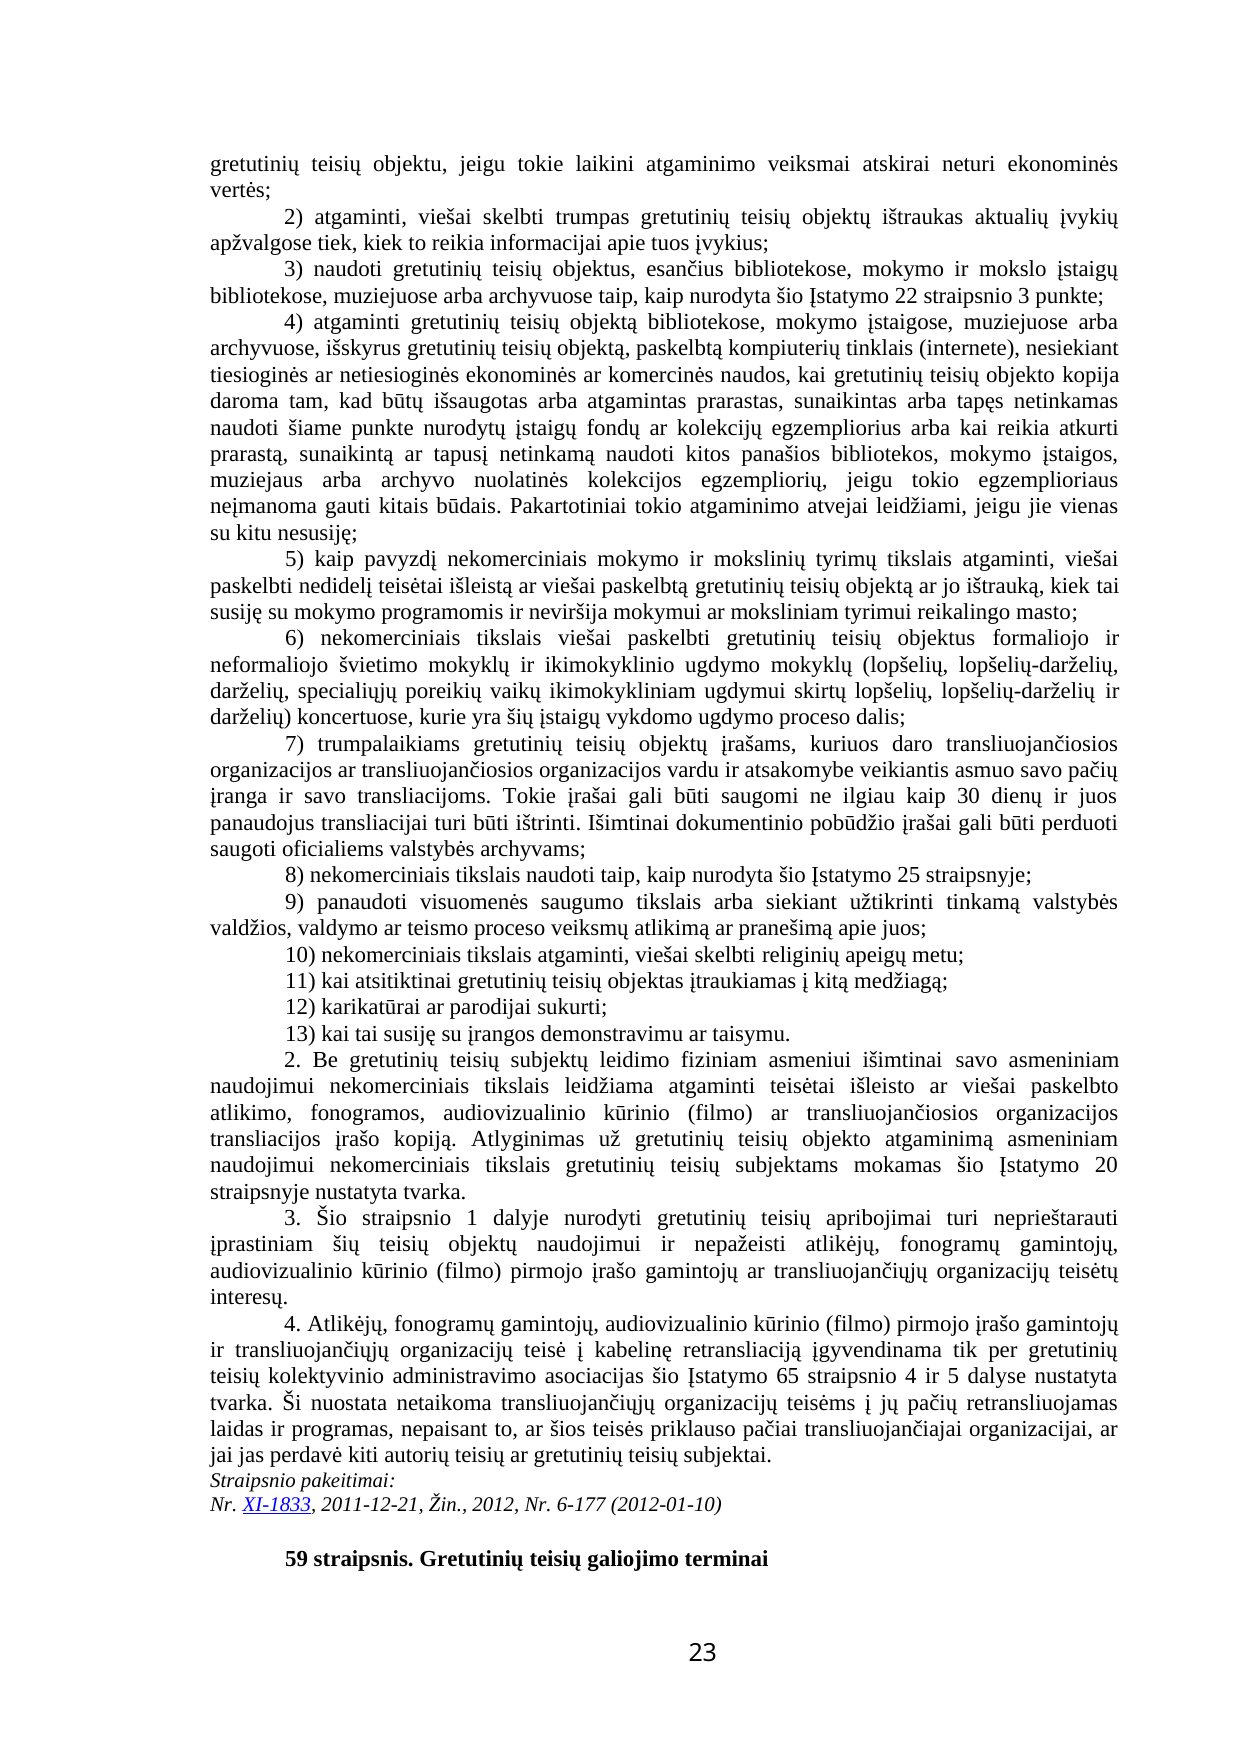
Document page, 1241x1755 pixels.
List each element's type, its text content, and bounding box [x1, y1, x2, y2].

text 3. Šio straipsnio 1 dalyje nurodyti gretutinių teisių apribojimai turi neprieštarauti įprastiniam šių teisių objektų naudojimui ir nepažeisti atlikėjų, fonogramų gamintojų, audiovizualinio kūrinio (filmo) pirmojo įrašo gamintojų ar transliuojančiųjų organizacijų teisėtų interesų. [210, 1204, 1119, 1309]
text 8) nekomerciniais tikslais naudoti taip, kaip nurodyta šio Įstatymo 25 straipsnyje; [210, 862, 1119, 888]
text 9) panaudoti visuomenės saugumo tikslais arba siekiant užtikrinti tinkamą valstybės valdžios, valdymo ar teismo proceso veiksmų atlikimą ar pranešimą apie juos; [210, 888, 1119, 941]
text 10) nekomerciniais tikslais atgaminti, viešai skelbti religinių apeigų metu; [210, 941, 1119, 967]
text 4) atgaminti gretutinių teisių objektą bibliotekose, mokymo įstaigose, muziejuose arba archyvuose, išskyrus gretutinių teisių objektą, paskelbtą kompiuterių tinklais (internete), nesiekiant tiesioginės ar netiesioginės ekonominės ar komercinės naudos, kai gretutinių teisių objekto kopija daroma tam, kad būtų išsaugotas arba atgamintas prarastas, sunaikintas arba tapęs netinkamas naudoti šiame punkte nurodytų įstaigų fondų ar kolekcijų egzempliorius arba kai reikia atkurti prarastą, sunaikintą ar tapusį netinkamą naudoti kitos panašios bibliotekos, mokymo įstaigos, muziejaus arba archyvo nuolatinės kolekcijos egzempliorių, jeigu tokio egzemplioriaus neįmanoma gauti kitais būdais. Pakartotiniai tokio atgaminimo atvejai leidžiami, jeigu jie vienas su kitu nesusiję; [210, 308, 1119, 545]
text 4. Atlikėjų, fonogramų gamintojų, audiovizualinio kūrinio (filmo) pirmojo įrašo gamintojų ir transliuojančiųjų organizacijų teisė į kabelinę retransliaciją įgyvendinama tik per gretutinių teisių kolektyvinio administravimo asociacijas šio Įstatymo 65 straipsnio 4 ir 5 dalyse nustatyta tvarka. Ši nuostata netaikoma transliuojančiųjų organizacijų teisėms į jų pačių retransliuojamas laidas ir programas, nepaisant to, ar šios teisės priklauso pačiai transliuojančiajai organizacijai, ar jai jas perdavė kiti autorių teisių ar gretutinių teisių subjektai. [210, 1309, 1119, 1468]
text Straipsnio pakeitimai: [210, 1468, 1119, 1492]
text 2) atgaminti, viešai skelbti trumpas gretutinių teisių objektų ištraukas aktualių įvykių apžvalgose tiek, kiek to reikia informacijai apie tuos įvykius; [210, 203, 1119, 255]
text gretutinių teisių objektu, jeigu tokie laikini atgaminimo veiksmai atskirai neturi ekonominės vertės; [210, 150, 1119, 203]
text 59 straipsnis. Gretutinių teisių galiojimo terminai [210, 1544, 1119, 1571]
text 3) naudoti gretutinių teisių objektus, esančius bibliotekose, mokymo ir mokslo įstaigų bibliotekose, muziejuose arba archyvuose taip, kaip nurodyta šio Įstatymo 22 straipsnio 3 punkte; [210, 255, 1119, 308]
text 2. Be gretutinių teisių subjektų leidimo fiziniam asmeniui išimtinai savo asmeniniam naudojimui nekomerciniais tikslais leidžiama atgaminti teisėtai išleisto ar viešai paskelbto atlikimo, fonogramos, audiovizualinio kūrinio (filmo) ar transliuojančiosios organizacijos transliacijos įrašo kopiją. Atlyginimas už gretutinių teisių objekto atgaminimą asmeniniam naudojimui nekomerciniais tikslais gretutinių teisių subjektams mokamas šio Įstatymo 20 straipsnyje nustatyta tvarka. [210, 1046, 1119, 1204]
text 7) trumpalaikiams gretutinių teisių objektų įrašams, kuriuos daro transliuojančiosios organizacijos ar transliuojančiosios organizacijos vardu ir atsakomybe veikiantis asmuo savo pačių įranga ir savo transliacijoms. Tokie įrašai gali būti saugomi ne ilgiau kaip 30 dienų ir juos panaudojus transliacijai turi būti ištrinti. Išimtinai dokumentinio pobūdžio įrašai gali būti perduoti saugoti oficialiems valstybės archyvams; [210, 730, 1119, 862]
text 6) nekomerciniais tikslais viešai paskelbti gretutinių teisių objektus formaliojo ir neformaliojo švietimo mokyklų ir ikimokyklinio ugdymo mokyklų (lopšelių, lopšelių-darželių, darželių, specialiųjų poreikių vaikų ikimokykliniam ugdymui skirtų lopšelių, lopšelių-darželių ir darželių) koncertuose, kurie yra šių įstaigų vykdomo ugdymo proceso dalis; [210, 624, 1119, 730]
text 12) karikatūrai ar parodijai sukurti; [210, 993, 1119, 1020]
text 13) kai tai susiję su įrangos demonstravimu ar taisymu. [210, 1020, 1119, 1046]
text 5) kaip pavyzdį nekomerciniais mokymo ir mokslinių tyrimų tikslais atgaminti, viešai paskelbti nedidelį teisėtai išleistą ar viešai paskelbtą gretutinių teisių objektą ar jo ištrauką, kiek tai susiję su mokymo programomis ir neviršija mokymui ar moksliniam tyrimui reikalingo masto; [210, 545, 1119, 624]
text 11) kai atsitiktinai gretutinių teisių objektas įtraukiamas į kitą medžiagą; [210, 967, 1119, 993]
text Nr. XI-1833, 2011-12-21, Žin., 2012, Nr. 6-177 (2012-01-10) [210, 1492, 1120, 1516]
